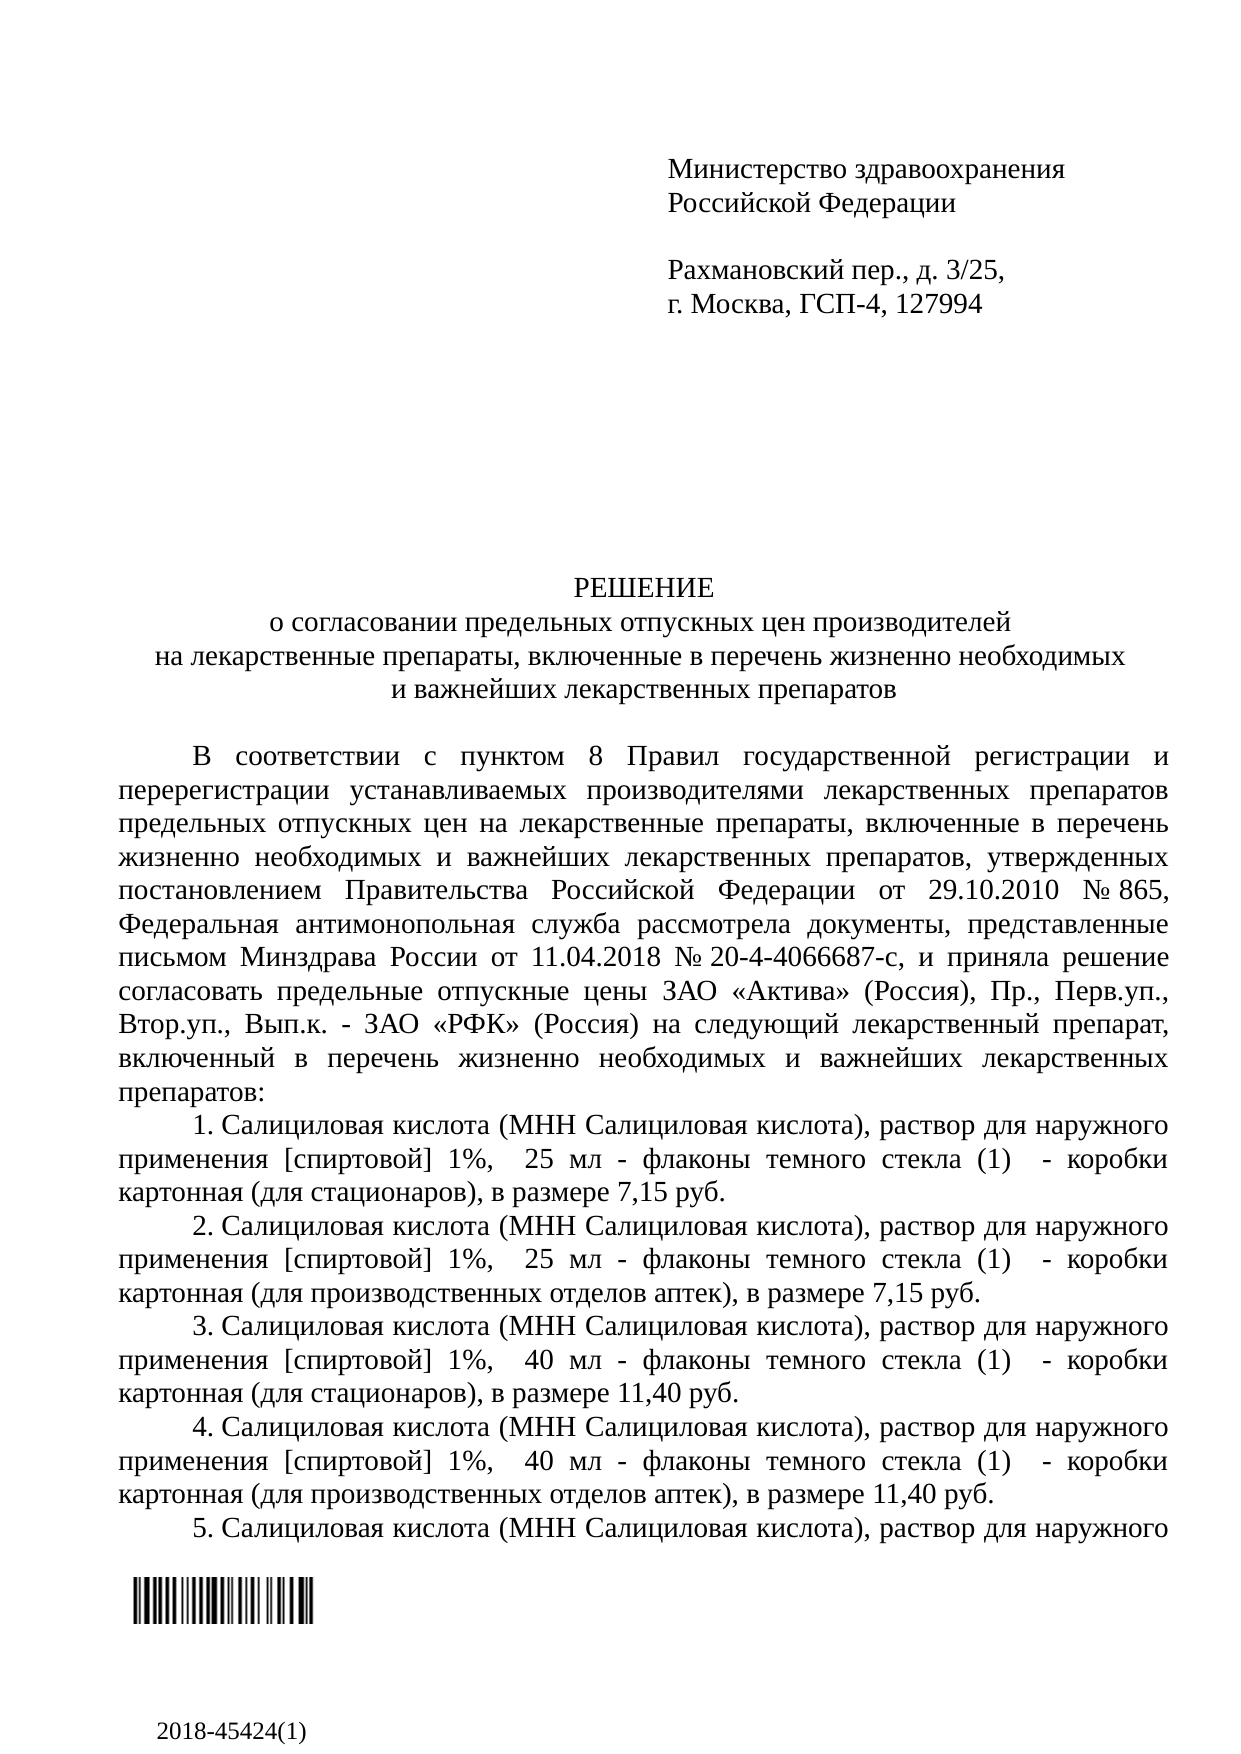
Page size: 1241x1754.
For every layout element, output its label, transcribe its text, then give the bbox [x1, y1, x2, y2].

text РЕШЕНИЕ [118, 571, 1170, 604]
text 5. Салициловая кислота (МНН Салициловая кислота), раствор для наружного [118, 1510, 1170, 1543]
text 2. Салициловая кислота (МНН Салициловая кислота), раствор для наружного применения [спиртовой] 1%, 25 мл - флаконы темного стекла (1) - коробки картонная (для производственных отделов аптек), в размере 7,15 руб. [118, 1208, 1170, 1308]
text 1. Салициловая кислота (МНН Салициловая кислота), раствор для наружного применения [спиртовой] 1%, 25 мл - флаконы темного стекла (1) - коробки картонная (для стационаров), в размере 7,15 руб. [118, 1107, 1170, 1208]
text о согласовании предельных отпускных цен производителей [118, 604, 1170, 638]
text Российской Федерации [667, 185, 1170, 219]
text Министерство здравоохранения [667, 152, 1170, 185]
text 4. Салициловая кислота (МНН Салициловая кислота), раствор для наружного применения [спиртовой] 1%, 40 мл - флаконы темного стекла (1) - коробки картонная (для производственных отделов аптек), в размере 11,40 руб. [118, 1409, 1170, 1510]
picture [118, 1577, 331, 1624]
text В соответствии с пунктом 8 Правил государственной регистрации и перерегистрации устанавливаемых производителями лекарственных препаратов предельных отпускных цен на лекарственные препараты, включенные в перечень жизненно необходимых и важнейших лекарственных препаратов, утвержденных постановлением Правительства Российской Федерации от 29.10.2010 № 865, Федеральная антимонопольная служба рассмотрела документы, представленные письмом Минздрава России от 11.04.2018 № 20-4-4066687-с, и приняла решение согласовать предельные отпускные цены ЗАО «Актива» (Россия), Пр., Перв.уп., Втор.уп., Вып.к. - ЗАО «РФК» (Россия) на следующий лекарственный препарат, включенный в перечень жизненно необходимых и важнейших лекарственных препаратов: [118, 738, 1170, 1107]
text 3. Салициловая кислота (МНН Салициловая кислота), раствор для наружного применения [спиртовой] 1%, 40 мл - флаконы темного стекла (1) - коробки картонная (для стационаров), в размере 11,40 руб. [118, 1308, 1170, 1409]
text г. Москва, ГСП-4, 127994 [667, 286, 1170, 319]
text и важнейших лекарственных препаратов [118, 671, 1170, 705]
text Рахмановский пер., д. 3/25, [667, 252, 1170, 286]
text на лекарственные препараты, включенные в перечень жизненно необходимых [118, 638, 1170, 671]
